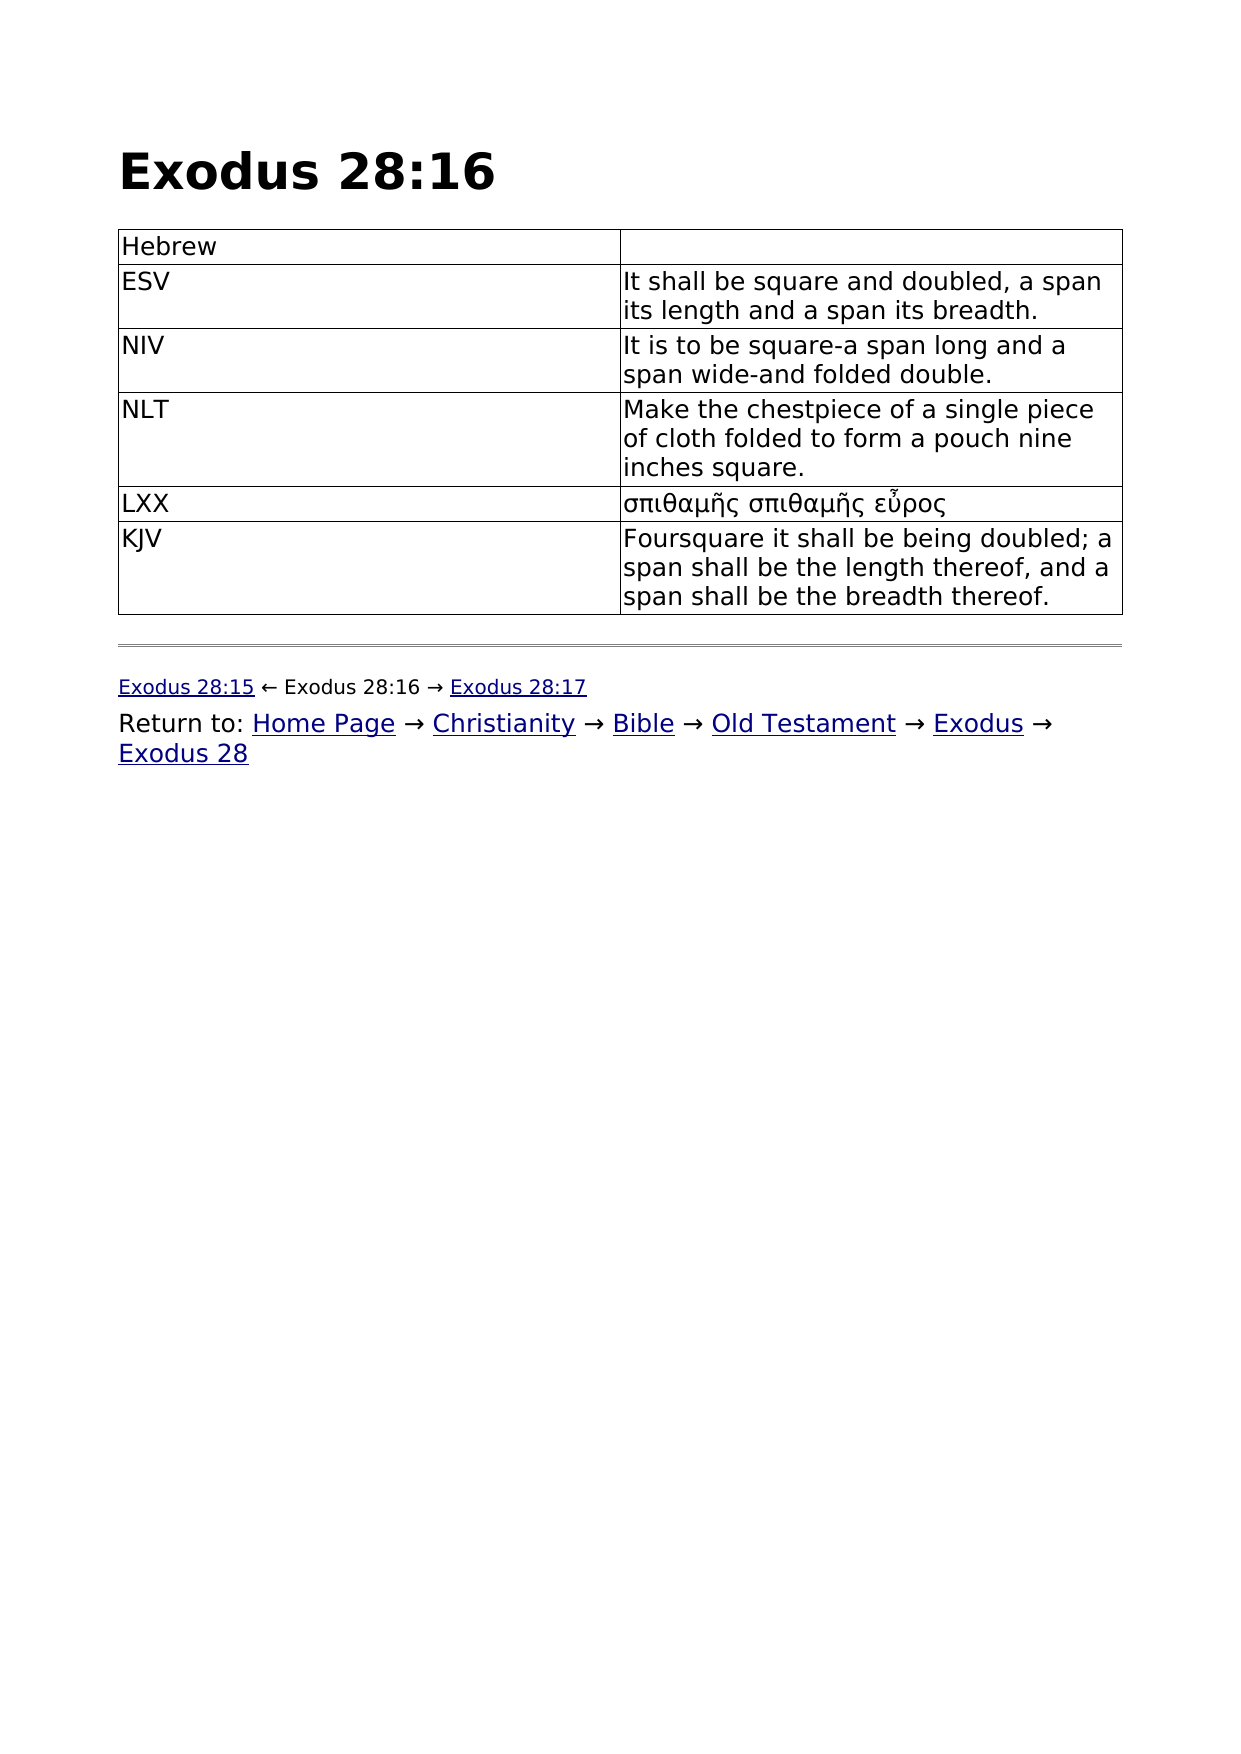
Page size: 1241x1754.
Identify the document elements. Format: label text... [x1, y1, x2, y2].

text Exodus 28:15 ← Exodus 28:16 → Exodus 28:17 [118, 676, 1122, 709]
table_cell It shall be square and doubled, a span its length and a span its breadth. [621, 265, 1122, 328]
table_header [621, 230, 1122, 264]
table_header Hebrew [119, 230, 620, 264]
subtitle Exodus 28:16 [118, 143, 1122, 201]
table_cell KJV [119, 522, 620, 614]
table_cell It is to be square-a span long and a span wide-and folded double. [621, 329, 1122, 392]
table_cell σπιθαμῆς σπιθαμῆς εὖρος [621, 487, 1122, 521]
table_cell Make the chestpiece of a single piece of cloth folded to form a pouch nine inches square. [621, 393, 1122, 486]
text Return to: Home Page → Christianity → Bible → Old Testament → Exodus → Exodus 28 [118, 709, 1122, 768]
table_cell LXX [119, 487, 620, 521]
table_cell NLT [119, 393, 620, 486]
table_cell NIV [119, 329, 620, 392]
table_cell Foursquare it shall be being doubled; a span shall be the length thereof, and a span shall be the breadth thereof. [621, 522, 1122, 614]
table_cell ESV [119, 265, 620, 328]
